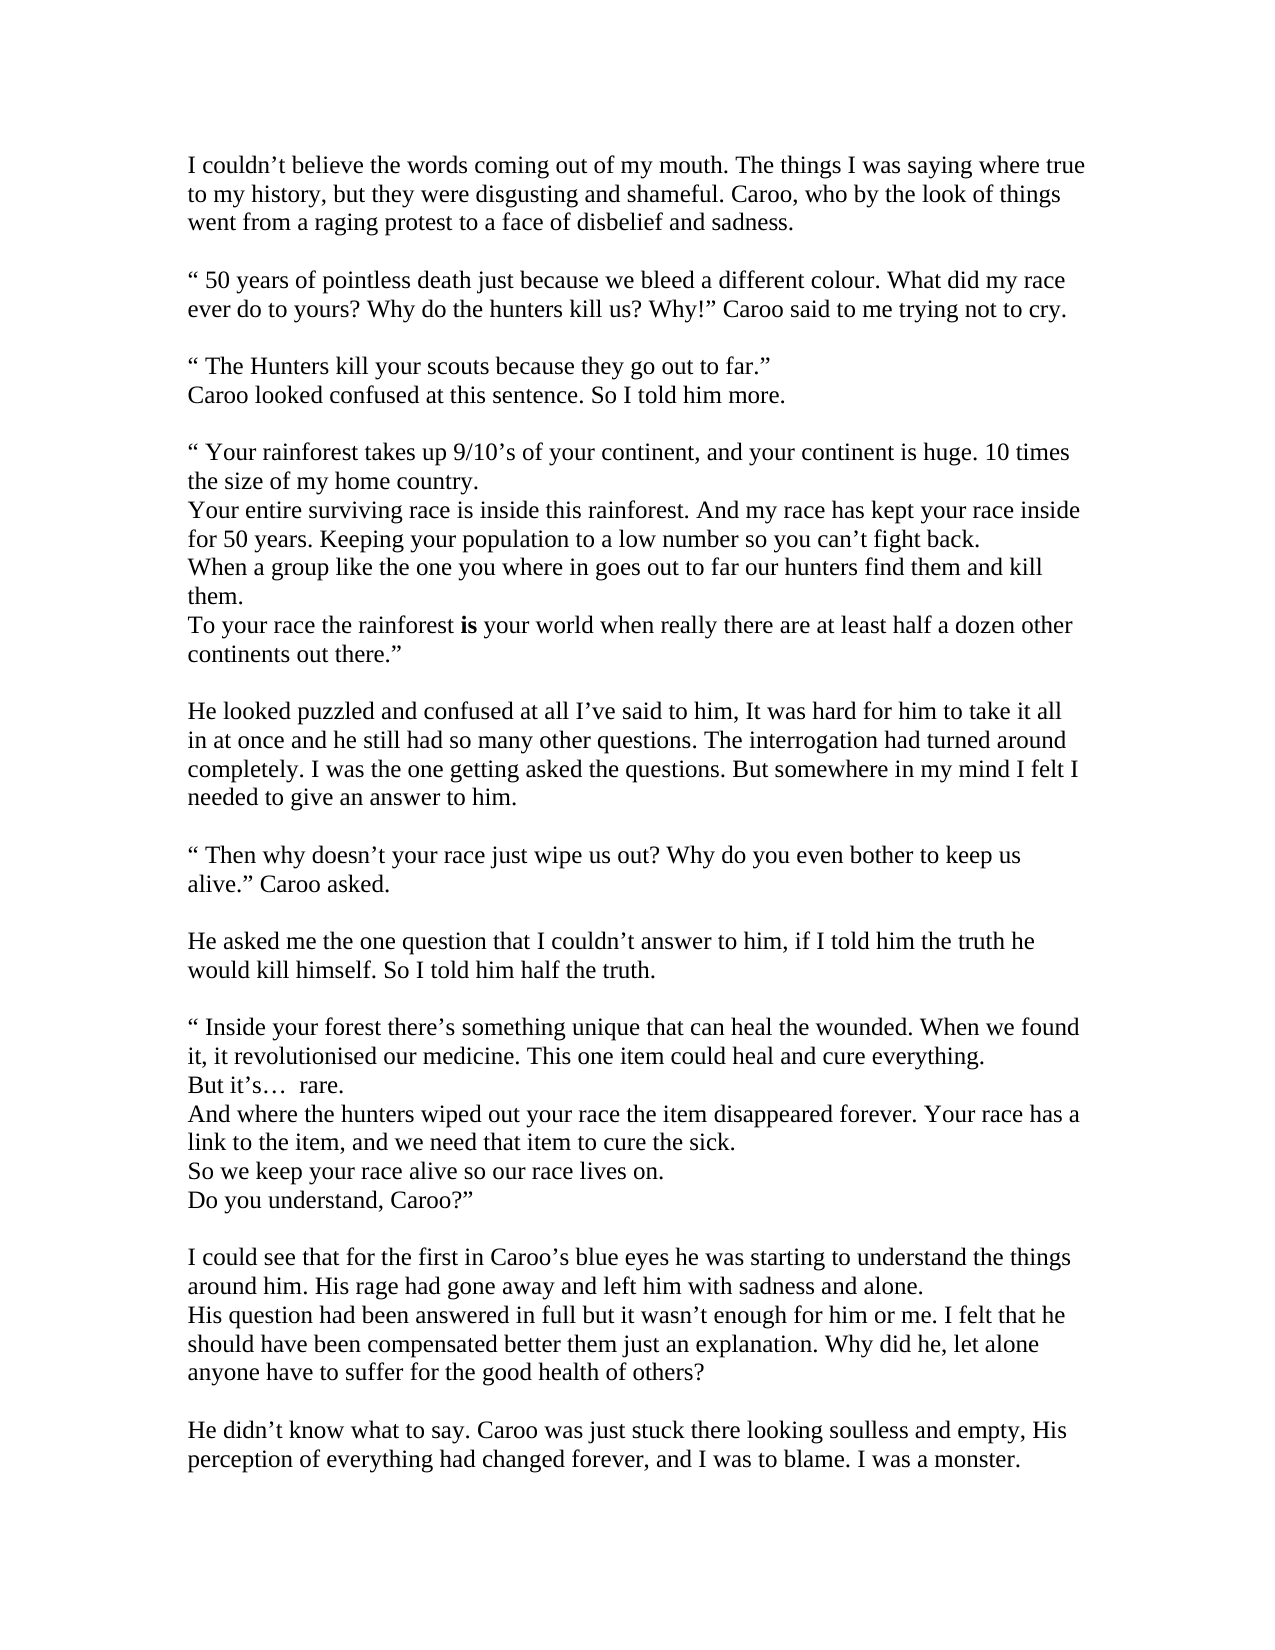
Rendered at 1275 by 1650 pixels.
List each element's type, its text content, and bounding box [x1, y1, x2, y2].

text His question had been answered in full but it wasn’t enough for him or me. I felt that he should have been compensated better them just an explanation. Why did he, let alone anyone have to suffer for the good health of others? [187, 1300, 1087, 1386]
text But it’s… rare. [187, 1070, 1087, 1099]
text He asked me the one question that I couldn’t answer to him, if I told him the truth he would kill himself. So I told him half the truth. [187, 926, 1087, 984]
text Caroo looked confused at this sentence. So I told him more. [187, 380, 1087, 409]
text He didn’t know what to say. Caroo was just stuck there looking soulless and empty, His perception of everything had changed forever, and I was to blame. I was a monster. [187, 1415, 1087, 1472]
text And where the hunters wiped out your race the item disappeared forever. Your race has a link to the item, and we need that item to cure the sick. [187, 1099, 1087, 1156]
text I couldn’t believe the words coming out of my mouth. The things I was saying where true to my history, but they were disgusting and shameful. Caroo, who by the look of things went from a raging protest to a face of disbelief and sadness. [187, 150, 1087, 236]
text He looked puzzled and confused at all I’ve said to him, It was hard for him to take it all in at once and he still had so many other questions. The interrogation had turned around completely. I was the one getting asked the questions. But somewhere in my mind I felt I needed to give an answer to him. [187, 696, 1087, 811]
text “ Then why doesn’t your race just wipe us out? Why do you even bother to keep us alive.” Caroo asked. [187, 840, 1087, 897]
text “ 50 years of pointless death just because we bleed a different colour. What did my race ever do to yours? Why do the hunters kill us? Why!” Caroo said to me trying not to cry. [187, 265, 1087, 322]
text When a group like the one you where in goes out to far our hunters find them and kill them. [187, 552, 1087, 610]
text I could see that for the first in Caroo’s blue eyes he was starting to understand the things around him. His rage had gone away and left him with sadness and alone. [187, 1242, 1087, 1300]
text “ Inside your forest there’s something unique that can heal the wounded. When we found it, it revolutionised our medicine. This one item could heal and cure everything. [187, 1012, 1087, 1070]
text So we keep your race alive so our race lives on. [187, 1156, 1087, 1185]
text “ Your rainforest takes up 9/10’s of your continent, and your continent is huge. 10 times the size of my home country. [187, 437, 1087, 495]
text Your entire surviving race is inside this rainforest. And my race has kept your race inside for 50 years. Keeping your population to a low number so you can’t fight back. [187, 495, 1087, 552]
text To your race the rainforest is your world when really there are at least half a dozen other continents out there.” [187, 610, 1087, 667]
text “ The Hunters kill your scouts because they go out to far.” [187, 351, 1087, 380]
text Do you understand, Caroo?” [187, 1185, 1087, 1214]
